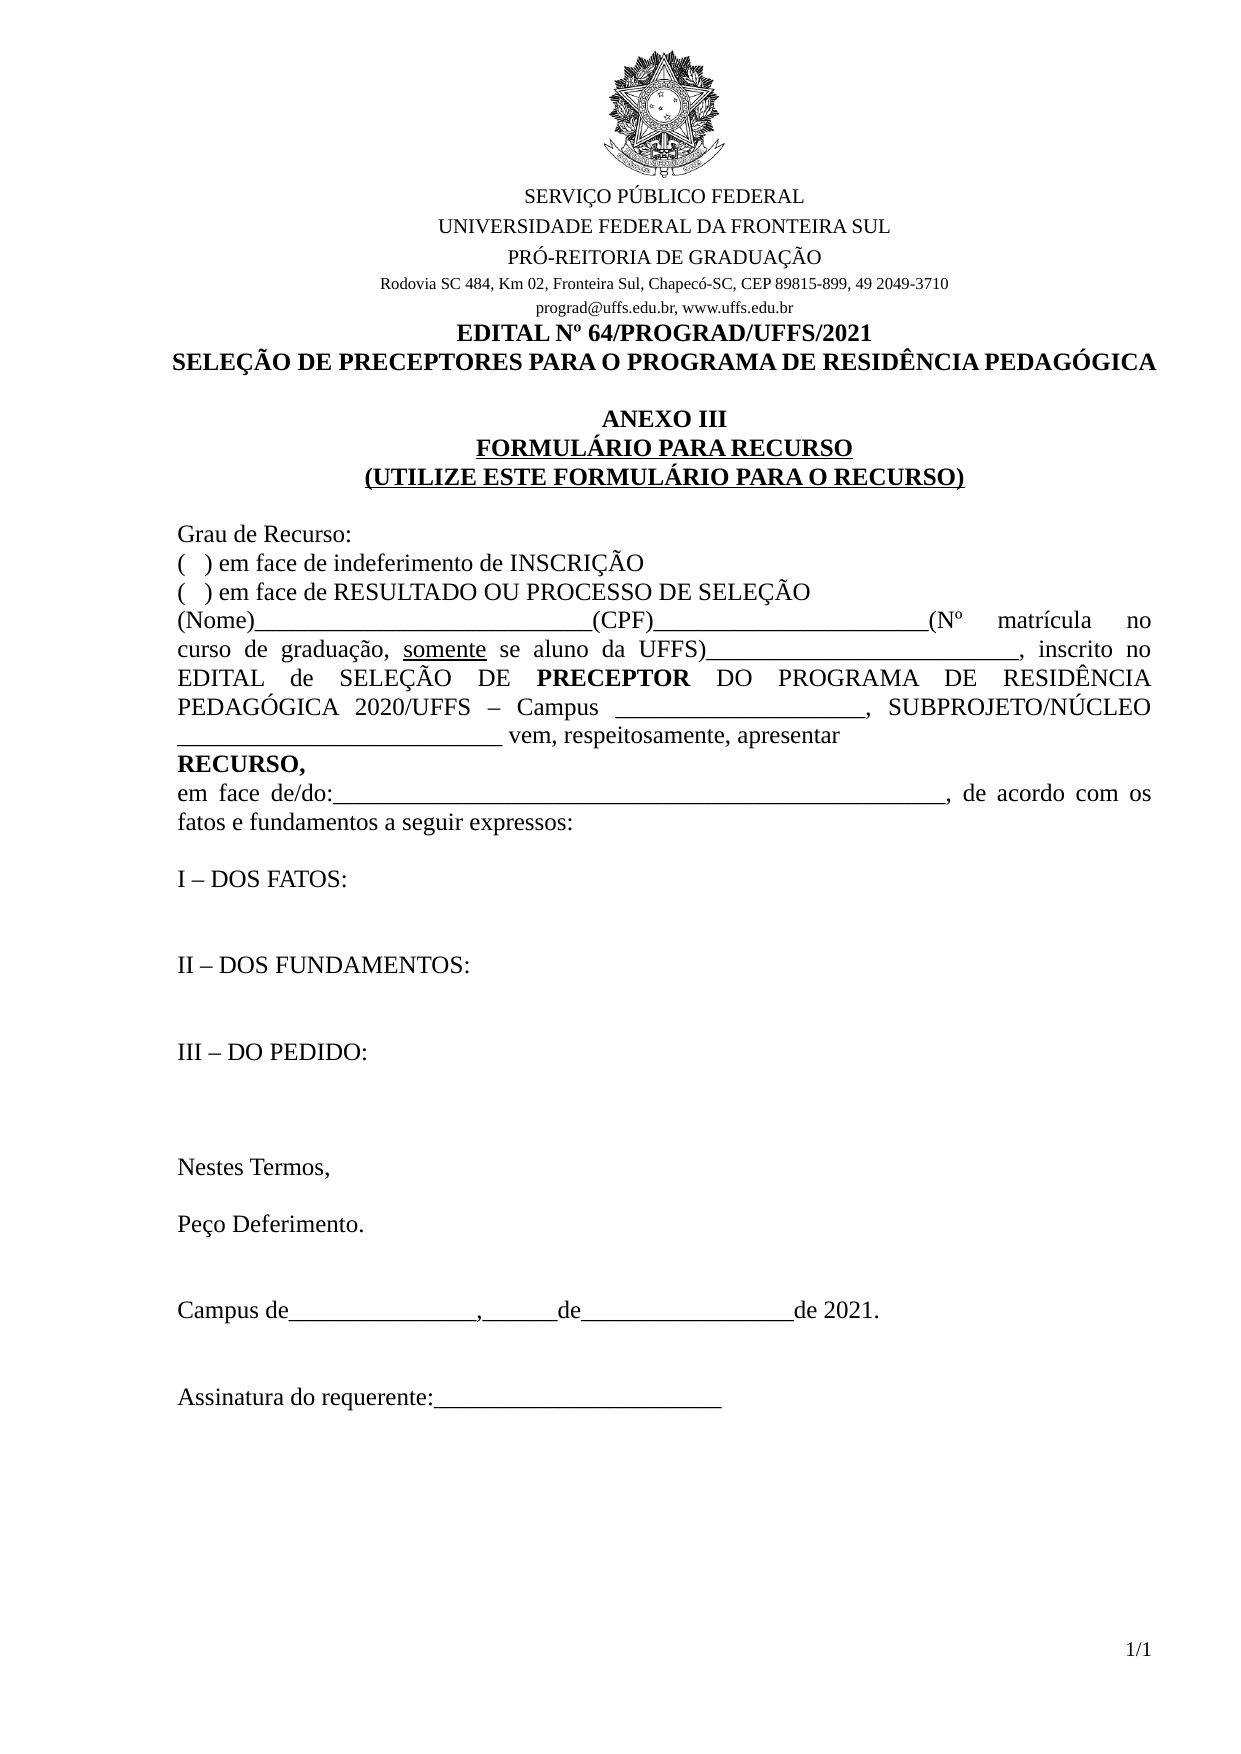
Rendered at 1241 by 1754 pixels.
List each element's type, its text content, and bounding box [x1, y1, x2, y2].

text SELEÇÃO DE PRECEPTORES PARA O PROGRAMA DE RESIDÊNCIA PEDAGÓGICA [162, 347, 1166, 376]
text ANEXO III [177, 404, 1152, 433]
text RECURSO, [177, 749, 1152, 778]
text Campus de_______________,______de_________________de 2021. [177, 1296, 1152, 1324]
text Grau de Recurso: [177, 519, 1152, 548]
text III – DO PEDIDO: [177, 1037, 1152, 1066]
text FORMULÁRIO PARA RECURSO [177, 433, 1152, 462]
text I – DOS FATOS: [177, 864, 1152, 893]
text II – DOS FUNDAMENTOS: [177, 951, 1152, 979]
text (UTILIZE ESTE FORMULÁRIO PARA O RECURSO) [177, 462, 1152, 491]
text Nestes Termos, [177, 1152, 1152, 1181]
text ( ) em face de RESULTADO OU PROCESSO DE SELEÇÃO [177, 577, 1152, 606]
text ( ) em face de indeferimento de INSCRIÇÃO [177, 548, 1152, 577]
text em face de/do:_________________________________________________, de acordo com os fatos e fundamentos a seguir expressos: [177, 778, 1152, 836]
text Assinatura do requerente:_______________________ [177, 1382, 1152, 1411]
text (Nome)___________________________(CPF)______________________(Nº matrícula no curso de graduação, somente se aluno da UFFS)_________________________, inscrito no EDITAL de SELEÇÃO DE PRECEPTOR DO PROGRAMA DE RESIDÊNCIA PEDAGÓGICA 2020/UFFS – Campus ____________________, SUBPROJETO/NÚCLEO __________________________ vem, respeitosamente, apresentar [177, 606, 1152, 749]
text Peço Deferimento. [177, 1209, 1152, 1238]
text EDITAL Nº 64/PROGRAD/UFFS/2021 [177, 318, 1152, 347]
